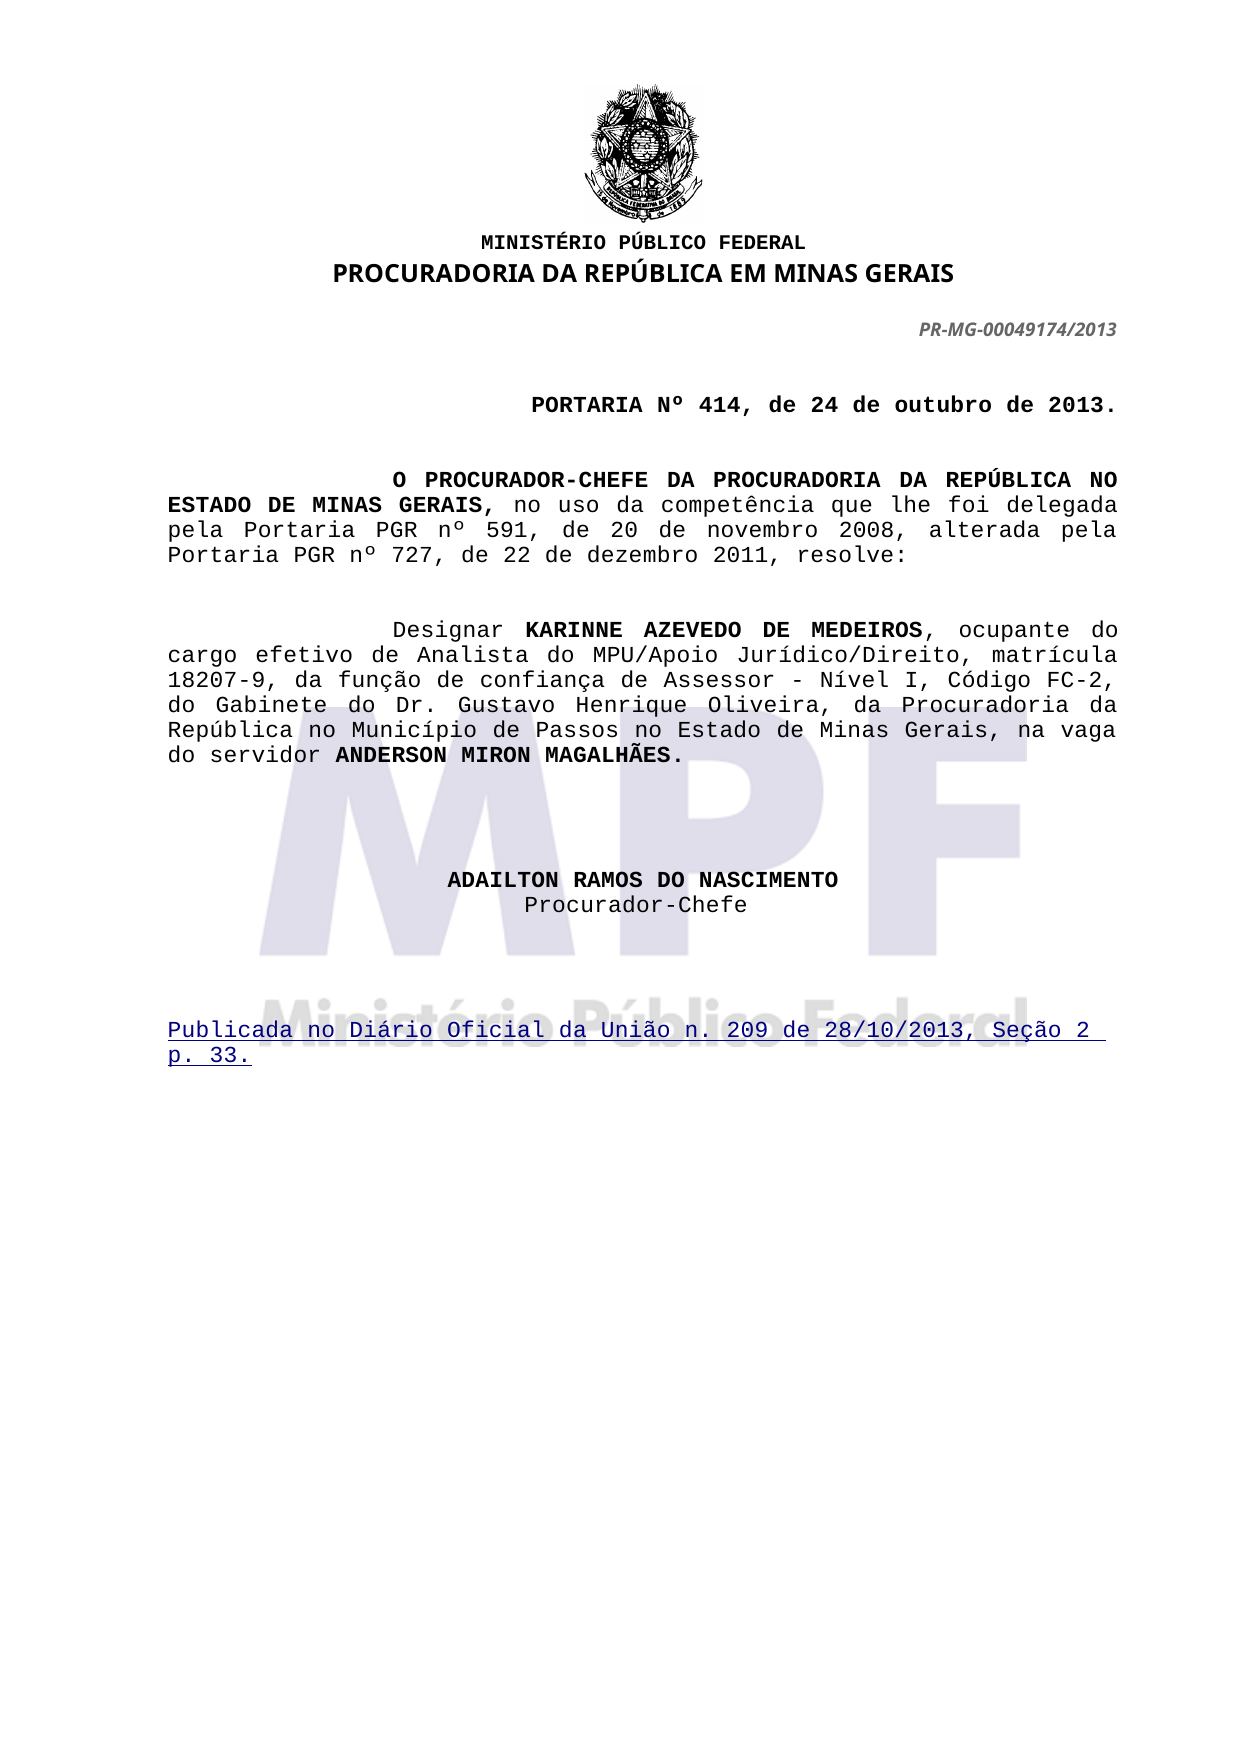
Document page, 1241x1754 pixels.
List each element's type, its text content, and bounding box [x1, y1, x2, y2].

text Designar KARINNE AZEVEDO DE MEDEIROS, ocupante do cargo efetivo de Analista do MPU/Apoio Jurídico/Direito, matrícula 18207-9, da função de confiança de Assessor - Nível I, Código FC-2, do Gabinete do Dr. Gustavo Henrique Oliveira, da Procuradoria da República no Município de Passos no Estado de Minas Gerais, na vaga do servidor ANDERSON MIRON MAGALHÃES. [167, 618, 1119, 768]
picture [259, 918, 1027, 1018]
text PR-MG-00049174/2013 [167, 316, 1119, 342]
text Publicada no Diário Oficial da União n. 209 de 28/10/2013, Seção 2 p. 33. [167, 1018, 1119, 1068]
text ADAILTON RAMOS DO NASCIMENTO [167, 868, 1119, 893]
picture [584, 84, 703, 223]
text PORTARIA Nº 414, de 24 de outubro de 2013. [167, 393, 1119, 418]
text Procurador-Chefe [167, 893, 1119, 918]
text O PROCURADOR-CHEFE DA PROCURADORIA DA REPÚBLICA NO ESTADO DE MINAS GERAIS, no uso da competência que lhe foi delegada pela Portaria PGR nº 591, de 20 de novembro 2008, alterada pela Portaria PGR nº 727, de 22 de dezembro 2011, resolve: [167, 468, 1119, 568]
picture [259, 768, 1027, 868]
